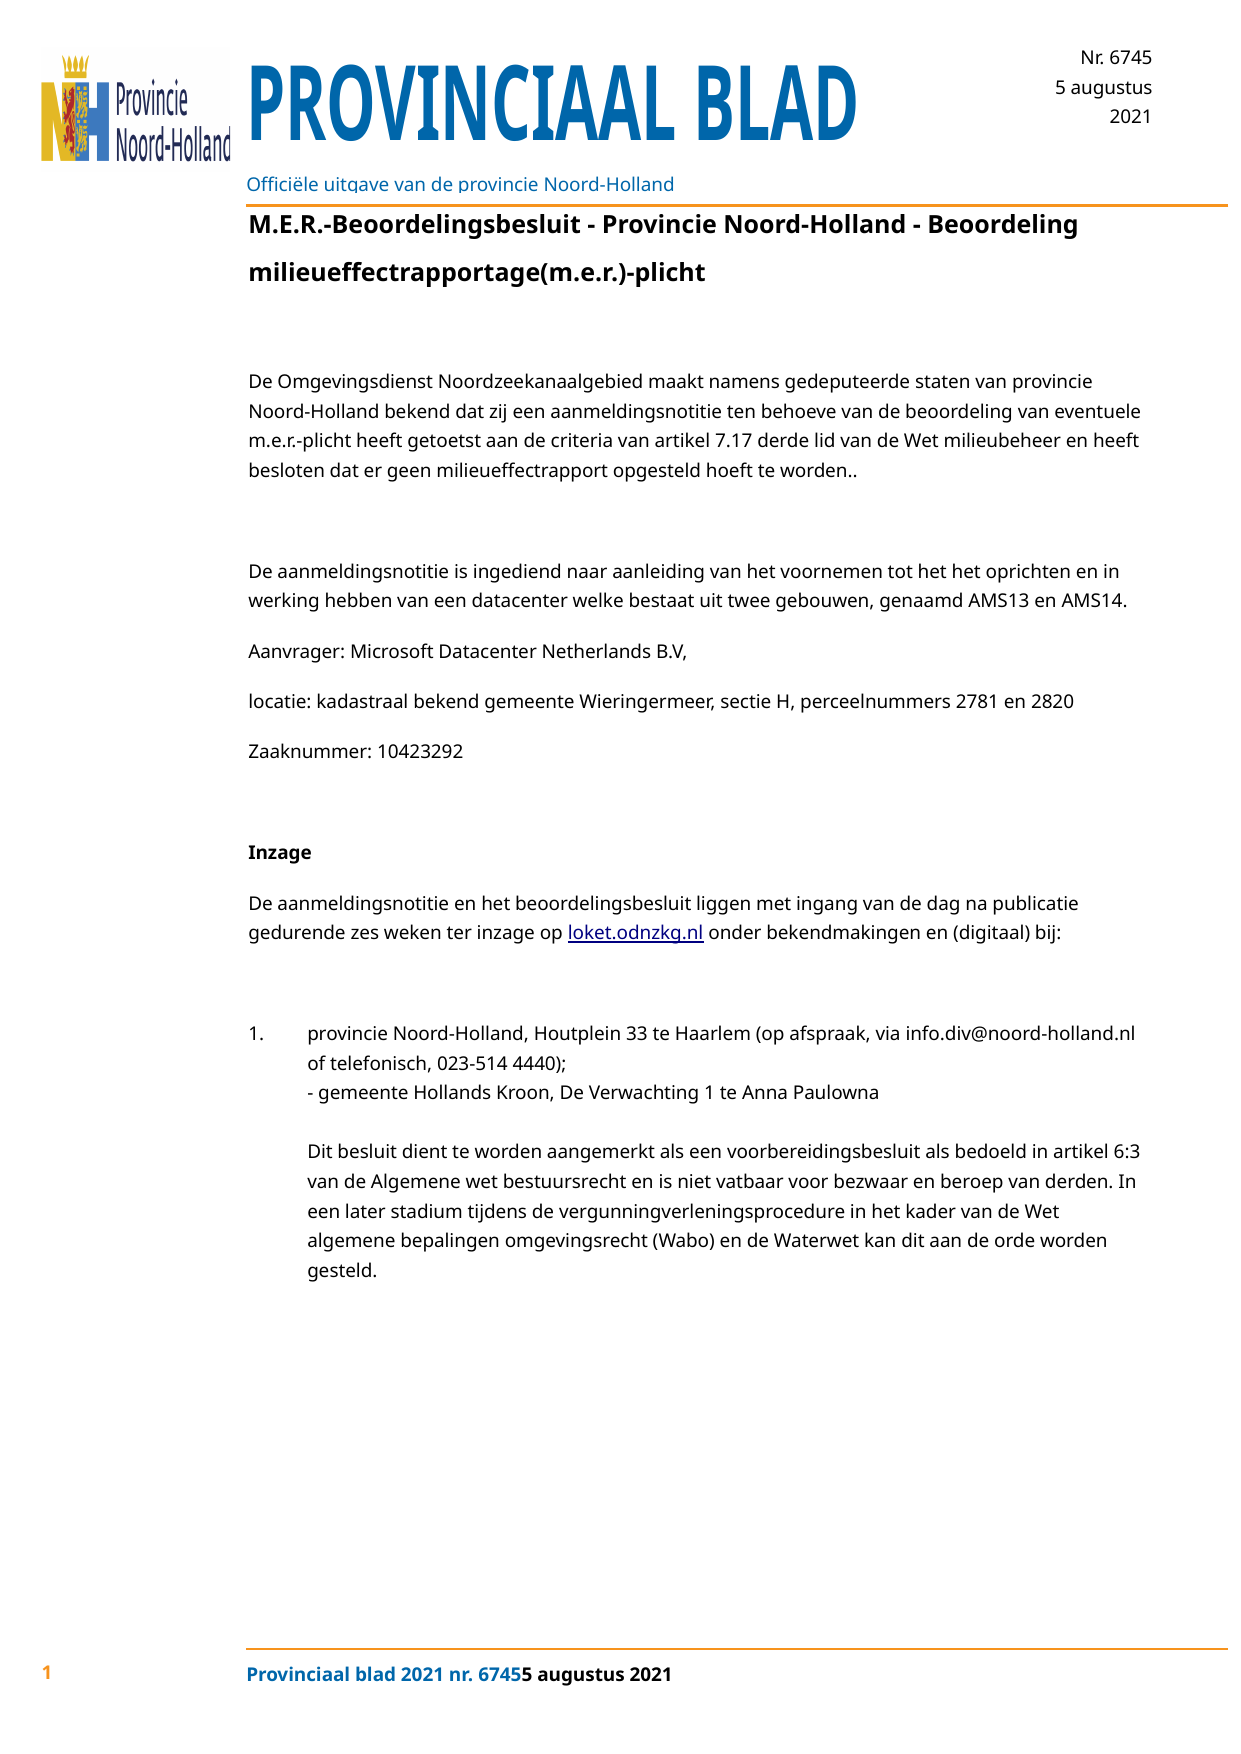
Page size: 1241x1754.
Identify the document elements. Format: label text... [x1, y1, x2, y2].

text De Omgevingsdienst Noordzeekanaalgebied maakt namens gedeputeerde staten van provincie Noord-Holland bekend dat zij een aanmeldingsnotitie ten behoeve van de beoordeling van eventuele m.e.r.-plicht heeft getoetst aan de criteria van artikel 7.17 derde lid van de Wet milieubeheer en heeft besloten dat er geen milieueffectrapport opgesteld hoeft te worden.. [248, 368, 1152, 483]
list provincie Noord-Holland, Houtplein 33 te Haarlem (op afspraak, via info.div@noord-holland.nl of telefonisch, 023-514 4440); [248, 1020, 1152, 1076]
list Dit besluit dient te worden aangemerkt als een voorbereidingsbesluit als bedoeld in artikel 6:3 van de Algemene wet bestuursrecht en is niet vatbaar voor bezwaar en beroep van derden. In een later stadium tijdens de vergunningverleningsprocedure in het kader van de Wet algemene bepalingen omgevingsrecht (Wabo) en de Waterwet kan dit aan de orde worden gesteld. [248, 1139, 1152, 1283]
picture [41, 47, 231, 172]
text Inzage [248, 839, 1152, 865]
list - gemeente Hollands Kroon, De Verwachting 1 te Anna Paulowna [248, 1079, 1152, 1105]
text M.E.R.-Beoordelingsbesluit - Provincie Noord-Holland - Beoordeling milieueffectrapportage(m.e.r.)-plicht [248, 207, 1152, 288]
text Aanvrager: Microsoft Datacenter Netherlands B.V, [248, 638, 1152, 664]
text locatie: kadastraal bekend gemeente Wieringermeer, sectie H, perceelnummers 2781 en 2820 [248, 688, 1152, 714]
text De aanmeldingsnotitie en het beoordelingsbesluit liggen met ingang van de dag na publicatie gedurende zes weken ter inzage op loket.odnzkg.nl onder bekendmakingen en (digitaal) bij: [248, 890, 1152, 945]
text Zaaknummer: 10423292 [248, 739, 1152, 764]
text De aanmeldingsnotitie is ingediend naar aanleiding van het voornemen tot het het oprichten en in werking hebben van een datacenter welke bestaat uit twee gebouwen, genaamd AMS13 en AMS14. [248, 558, 1152, 613]
